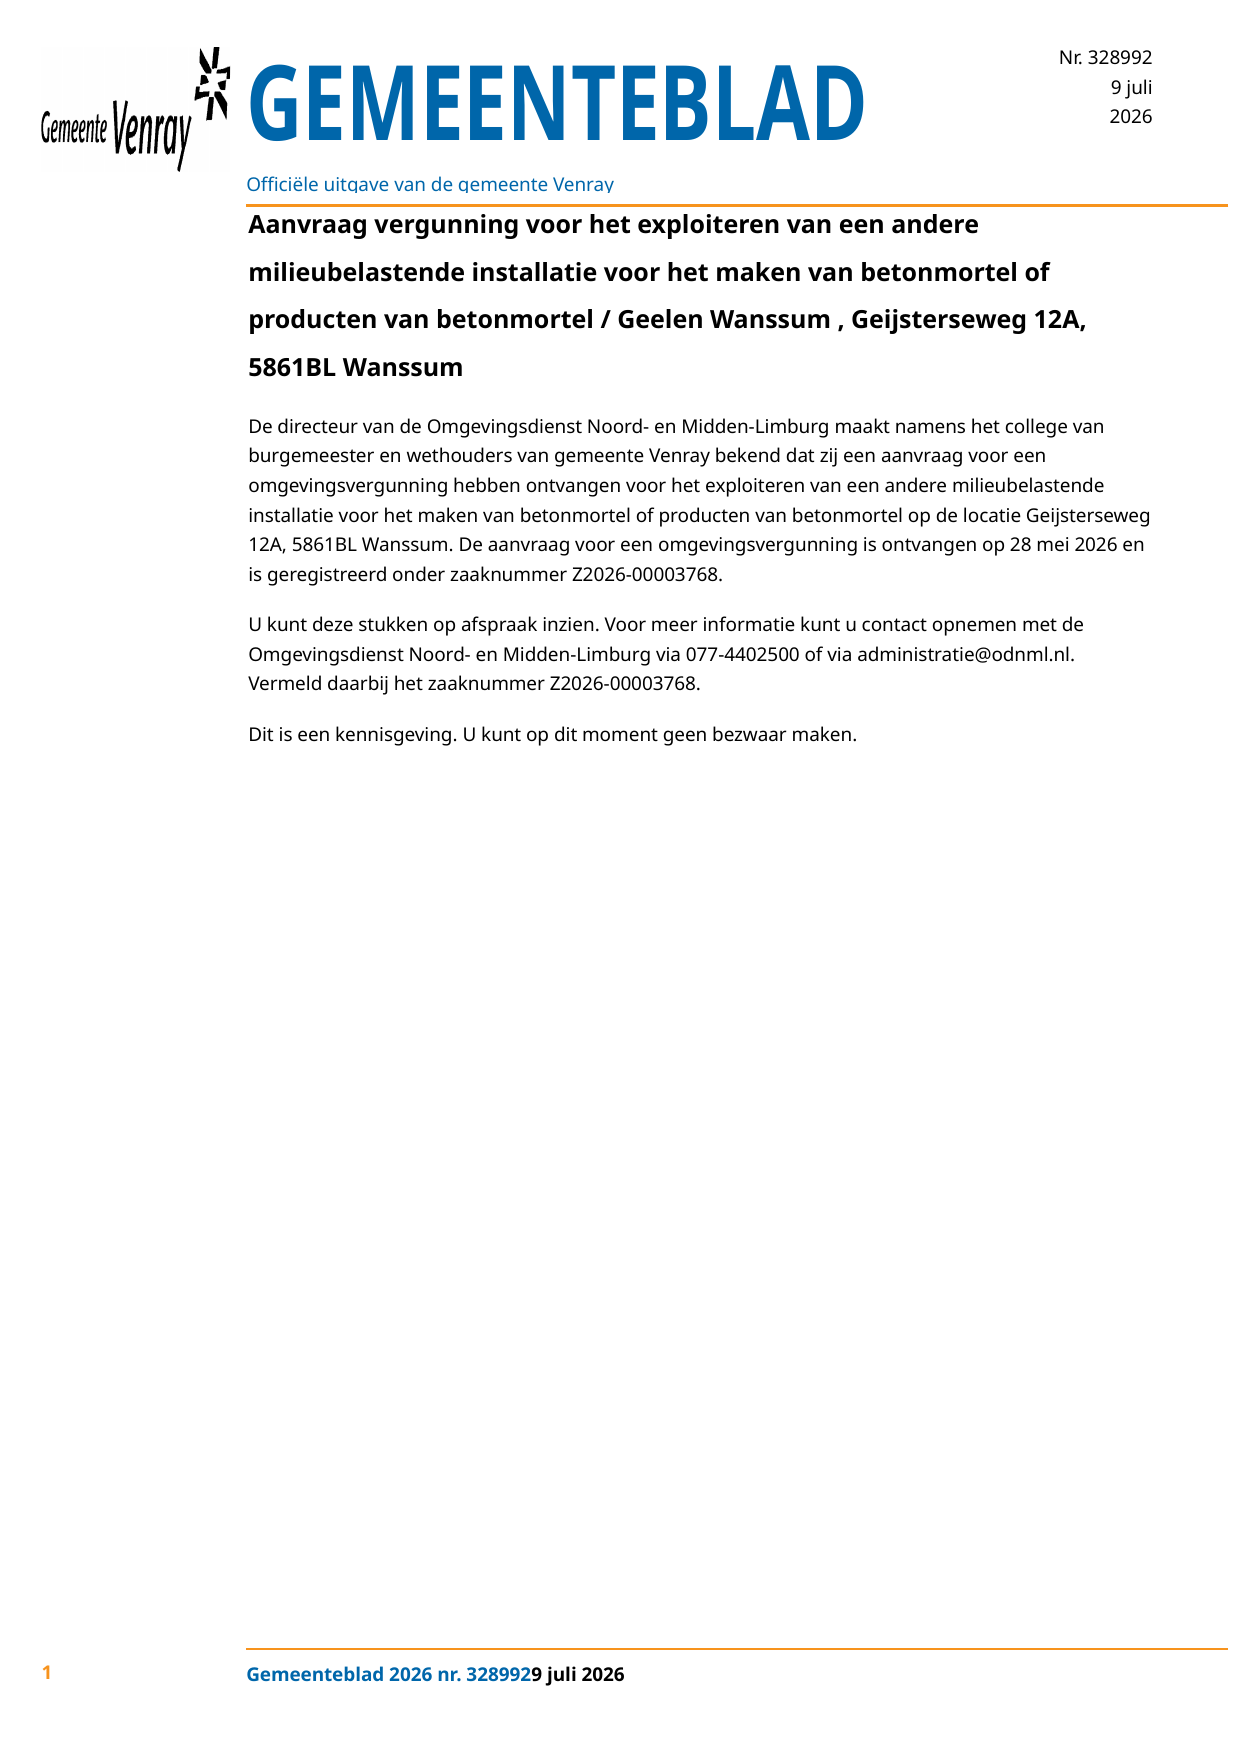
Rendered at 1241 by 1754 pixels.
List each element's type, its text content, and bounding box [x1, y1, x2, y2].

text Dit is een kennisgeving. U kunt op dit moment geen bezwaar maken. [248, 721, 1152, 747]
text Aanvraag vergunning voor het exploiteren van een andere milieubelastende installatie voor het maken van betonmortel of producten van betonmortel / Geelen Wanssum , Geijsterseweg 12A, 5861BL Wanssum [248, 207, 1152, 384]
text De directeur van de Omgevingsdienst Noord- en Midden-Limburg maakt namens het college van burgemeester en wethouders van gemeente Venray bekend dat zij een aanvraag voor een omgevingsvergunning hebben ontvangen voor het exploiteren van een andere milieubelastende installatie voor het maken van betonmortel of producten van betonmortel op de locatie Geijsterseweg 12A, 5861BL Wanssum. De aanvraag voor een omgevingsvergunning is ontvangen op 28 mei 2026 en is geregistreerd onder zaaknummer Z2026-00003768. [248, 413, 1152, 587]
text U kunt deze stukken op afspraak inzien. Voor meer informatie kunt u contact opnemen met de Omgevingsdienst Noord- en Midden-Limburg via 077-4402500 of via administratie@odnml.nl. Vermeld daarbij het zaaknummer Z2026-00003768. [248, 611, 1152, 696]
picture [41, 47, 231, 172]
